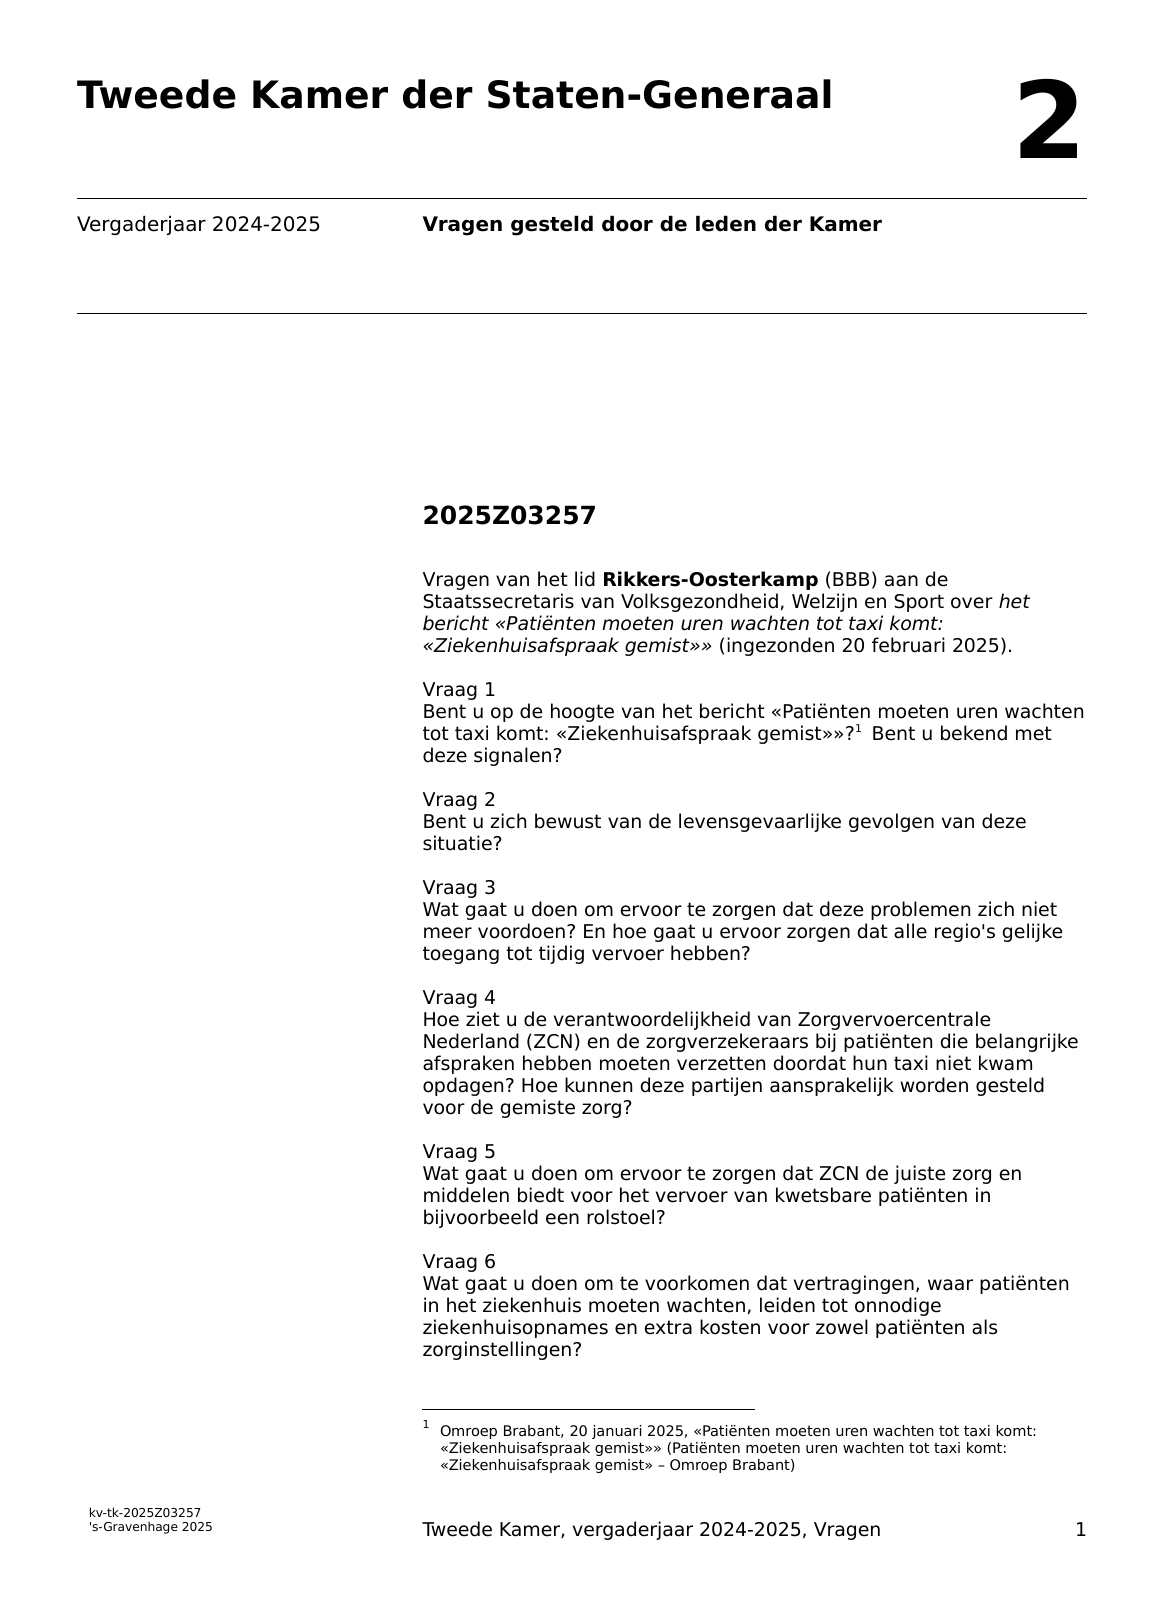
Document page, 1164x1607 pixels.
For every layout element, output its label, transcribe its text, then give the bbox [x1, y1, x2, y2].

text Vraag 6 [422, 1251, 1087, 1273]
table_header Tweede Kamer der Staten-Generaal [77, 59, 886, 198]
text Omroep Brabant, 20 januari 2025, «Patiënten moeten uren wachten tot taxi komt: «Ziekenhuisafspraak gemist»» (Patiënten moeten uren wachten tot taxi komt: «Ziekenhuisafspraak gemist» – Omroep Brabant) [422, 1418, 1087, 1474]
text Vraag 2 [422, 789, 1087, 811]
text 2025Z03257 [422, 501, 1087, 531]
table_cell Vragen gesteld door de leden der Kamer [422, 199, 1087, 313]
text Vragen van het lid Rikkers-Oosterkamp (BBB) aan de Staatssecretaris van Volksgezondheid, Welzijn en Sport over het bericht «Patiënten moeten uren wachten tot taxi komt: «Ziekenhuisafspraak gemist»» (ingezonden 20 februari 2025). [422, 569, 1087, 657]
text Bent u zich bewust van de levensgevaarlijke gevolgen van deze situatie? [422, 811, 1087, 855]
text Wat gaat u doen om te voorkomen dat vertragingen, waar patiënten in het ziekenhuis moeten wachten, leiden tot onnodige ziekenhuisopnames en extra kosten voor zowel patiënten als zorginstellingen? [422, 1273, 1087, 1361]
text Wat gaat u doen om ervoor te zorgen dat deze problemen zich niet meer voordoen? En hoe gaat u ervoor zorgen dat alle regio's gelijke toegang tot tijdig vervoer hebben? [422, 899, 1087, 965]
text Bent u op de hoogte van het bericht «Patiënten moeten uren wachten tot taxi komt: «Ziekenhuisafspraak gemist»»? Bent u bekend met deze signalen? [422, 701, 1087, 767]
text 's-Gravenhage 2025 [88, 1520, 323, 1534]
text Vraag 4 [422, 987, 1087, 1009]
text Vraag 1 [422, 679, 1087, 701]
text Wat gaat u doen om ervoor te zorgen dat ZCN de juiste zorg en middelen biedt voor het vervoer van kwetsbare patiënten in bijvoorbeeld een rolstoel? [422, 1163, 1087, 1229]
text Vraag 5 [422, 1141, 1087, 1163]
table_cell Vergaderjaar 2024-2025 [77, 199, 422, 313]
table_header 2 [886, 59, 1087, 198]
text kv-tk-2025Z03257 [88, 1506, 323, 1520]
text Hoe ziet u de verantwoordelijkheid van Zorgvervoercentrale Nederland (ZCN) en de zorgverzekeraars bij patiënten die belangrijke afspraken hebben moeten verzetten doordat hun taxi niet kwam opdagen? Hoe kunnen deze partijen aansprakelijk worden gesteld voor de gemiste zorg? [422, 1009, 1087, 1119]
text Vraag 3 [422, 877, 1087, 899]
